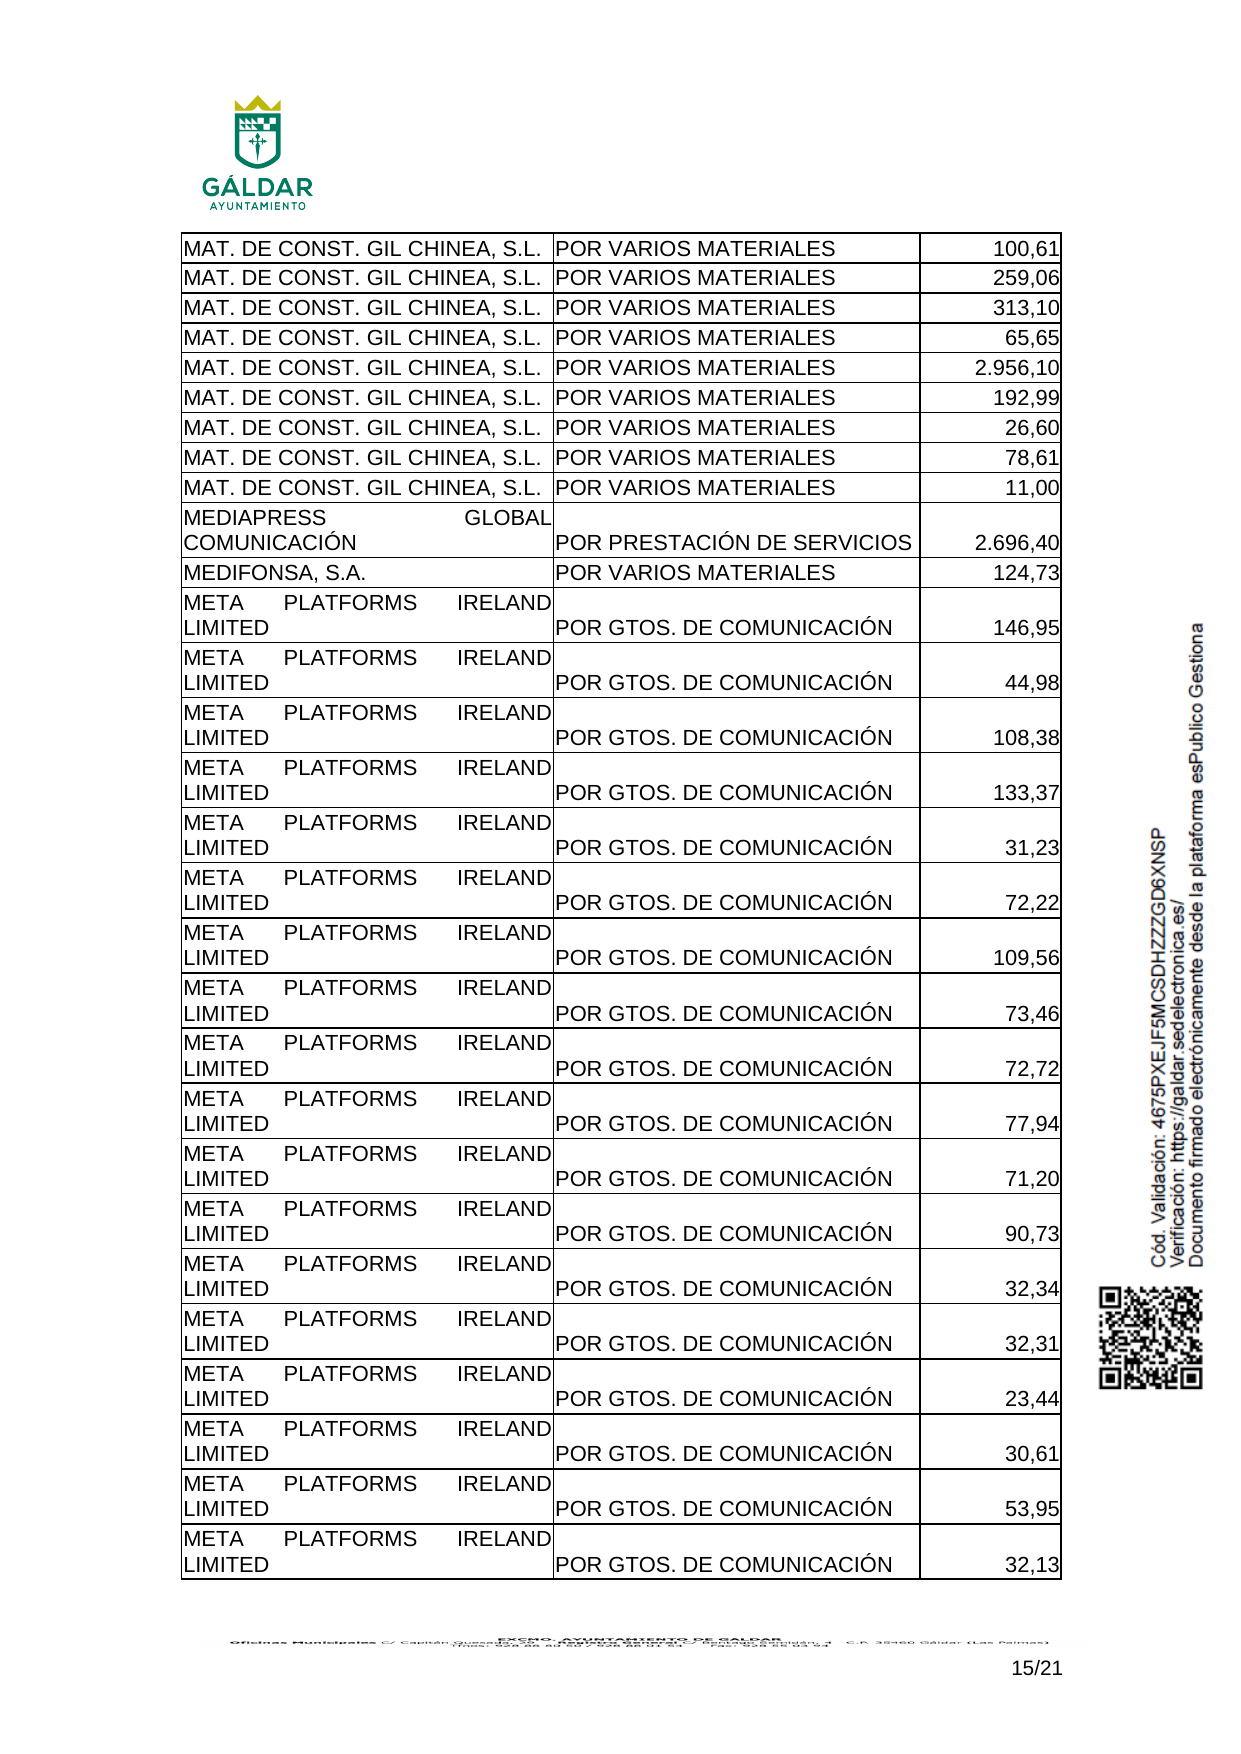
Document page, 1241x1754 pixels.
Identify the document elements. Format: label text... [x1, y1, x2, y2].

table_cell 72,72 [921, 1029, 1060, 1082]
table_cell POR GTOS. DE COMUNICACIÓN [554, 1360, 919, 1413]
table_cell POR GTOS. DE COMUNICACIÓN [554, 1470, 919, 1523]
table_cell META PLATFORMS IRELAND LIMITED [182, 1029, 553, 1082]
table_cell 146,95 [921, 588, 1060, 641]
table_cell POR GTOS. DE COMUNICACIÓN [554, 974, 919, 1027]
table_cell POR VARIOS MATERIALES [554, 383, 919, 412]
table_cell 2.956,10 [921, 353, 1060, 382]
table_cell POR GTOS. DE COMUNICACIÓN [554, 1139, 919, 1192]
table_cell MAT. DE CONST. GIL CHINEA, S.L. [182, 294, 553, 322]
table_cell POR GTOS. DE COMUNICACIÓN [554, 1525, 919, 1578]
table_cell POR GTOS. DE COMUNICACIÓN [554, 643, 919, 697]
table_cell 23,44 [921, 1360, 1060, 1413]
table_cell POR GTOS. DE COMUNICACIÓN [554, 1304, 919, 1358]
table_cell 124,73 [921, 558, 1060, 586]
table_cell 313,10 [921, 294, 1060, 322]
table_cell POR GTOS. DE COMUNICACIÓN [554, 808, 919, 862]
table_cell 11,00 [921, 473, 1060, 501]
table_cell POR GTOS. DE COMUNICACIÓN [554, 588, 919, 641]
table_cell POR PRESTACIÓN DE SERVICIOS [554, 503, 919, 556]
table_cell META PLATFORMS IRELAND LIMITED [182, 588, 553, 641]
table_cell 2.696,40 [921, 503, 1060, 556]
picture [1095, 618, 1208, 1393]
table_cell POR VARIOS MATERIALES [554, 294, 919, 322]
table_cell META PLATFORMS IRELAND LIMITED [182, 1415, 553, 1468]
table_cell POR VARIOS MATERIALES [554, 558, 919, 586]
table_cell POR GTOS. DE COMUNICACIÓN [554, 1249, 919, 1303]
table_cell MAT. DE CONST. GIL CHINEA, S.L. [182, 383, 553, 412]
table_cell 30,61 [921, 1415, 1060, 1468]
table_cell MAT. DE CONST. GIL CHINEA, S.L. [182, 443, 553, 471]
table_cell POR GTOS. DE COMUNICACIÓN [554, 753, 919, 807]
table_cell 108,38 [921, 698, 1060, 752]
table_cell POR GTOS. DE COMUNICACIÓN [554, 919, 919, 972]
table_cell META PLATFORMS IRELAND LIMITED [182, 1470, 553, 1523]
table_cell POR GTOS. DE COMUNICACIÓN [554, 1415, 919, 1468]
table_cell META PLATFORMS IRELAND LIMITED [182, 1304, 553, 1358]
table_cell 26,60 [921, 413, 1060, 442]
table_cell POR VARIOS MATERIALES [554, 264, 919, 292]
table_cell POR VARIOS MATERIALES [554, 234, 919, 262]
table_cell POR VARIOS MATERIALES [554, 473, 919, 501]
table_cell 32,13 [921, 1525, 1060, 1578]
table_cell 259,06 [921, 264, 1060, 292]
table_cell MAT. DE CONST. GIL CHINEA, S.L. [182, 413, 553, 442]
table_cell META PLATFORMS IRELAND LIMITED [182, 1139, 553, 1192]
table_cell 77,94 [921, 1084, 1060, 1137]
table_cell META PLATFORMS IRELAND LIMITED [182, 1360, 553, 1413]
table_cell POR GTOS. DE COMUNICACIÓN [554, 863, 919, 917]
table_cell POR VARIOS MATERIALES [554, 324, 919, 352]
table_cell 44,98 [921, 643, 1060, 697]
picture [183, 73, 331, 232]
table_cell MAT. DE CONST. GIL CHINEA, S.L. [182, 353, 553, 382]
table_cell META PLATFORMS IRELAND LIMITED [182, 1194, 553, 1248]
table_cell 32,34 [921, 1249, 1060, 1303]
table_cell 32,31 [921, 1304, 1060, 1358]
table_cell POR VARIOS MATERIALES [554, 413, 919, 442]
table_cell MEDIFONSA, S.A. [182, 558, 553, 586]
table_cell MAT. DE CONST. GIL CHINEA, S.L. [182, 473, 553, 501]
table_cell META PLATFORMS IRELAND LIMITED [182, 1249, 553, 1303]
table_cell META PLATFORMS IRELAND LIMITED [182, 808, 553, 862]
table_cell MAT. DE CONST. GIL CHINEA, S.L. [182, 264, 553, 292]
table_cell META PLATFORMS IRELAND LIMITED [182, 753, 553, 807]
table_cell 53,95 [921, 1470, 1060, 1523]
table_cell MAT. DE CONST. GIL CHINEA, S.L. [182, 324, 553, 352]
table_cell META PLATFORMS IRELAND LIMITED [182, 919, 553, 972]
table_cell 65,65 [921, 324, 1060, 352]
table_cell POR GTOS. DE COMUNICACIÓN [554, 1194, 919, 1248]
table_cell POR GTOS. DE COMUNICACIÓN [554, 1029, 919, 1082]
table_cell META PLATFORMS IRELAND LIMITED [182, 974, 553, 1027]
table_cell 109,56 [921, 919, 1060, 972]
table_cell MEDIAPRESS GLOBAL COMUNICACIÓN [182, 503, 553, 556]
table_cell 31,23 [921, 808, 1060, 862]
table_cell 192,99 [921, 383, 1060, 412]
table_cell META PLATFORMS IRELAND LIMITED [182, 643, 553, 697]
table_cell 90,73 [921, 1194, 1060, 1248]
table_cell 71,20 [921, 1139, 1060, 1192]
table_cell 72,22 [921, 863, 1060, 917]
table_cell 133,37 [921, 753, 1060, 807]
table_cell META PLATFORMS IRELAND LIMITED [182, 1084, 553, 1137]
table_cell POR GTOS. DE COMUNICACIÓN [554, 698, 919, 752]
table_cell POR GTOS. DE COMUNICACIÓN [554, 1084, 919, 1137]
table_cell 100,61 [921, 234, 1060, 262]
picture [232, 1638, 1058, 1647]
table_cell MAT. DE CONST. GIL CHINEA, S.L. [182, 234, 553, 262]
table_cell META PLATFORMS IRELAND LIMITED [182, 863, 553, 917]
table_cell META PLATFORMS IRELAND LIMITED [182, 698, 553, 752]
table_cell 78,61 [921, 443, 1060, 471]
table_cell POR VARIOS MATERIALES [554, 353, 919, 382]
table_cell 73,46 [921, 974, 1060, 1027]
table_cell META PLATFORMS IRELAND LIMITED [182, 1525, 553, 1578]
table_cell POR VARIOS MATERIALES [554, 443, 919, 471]
